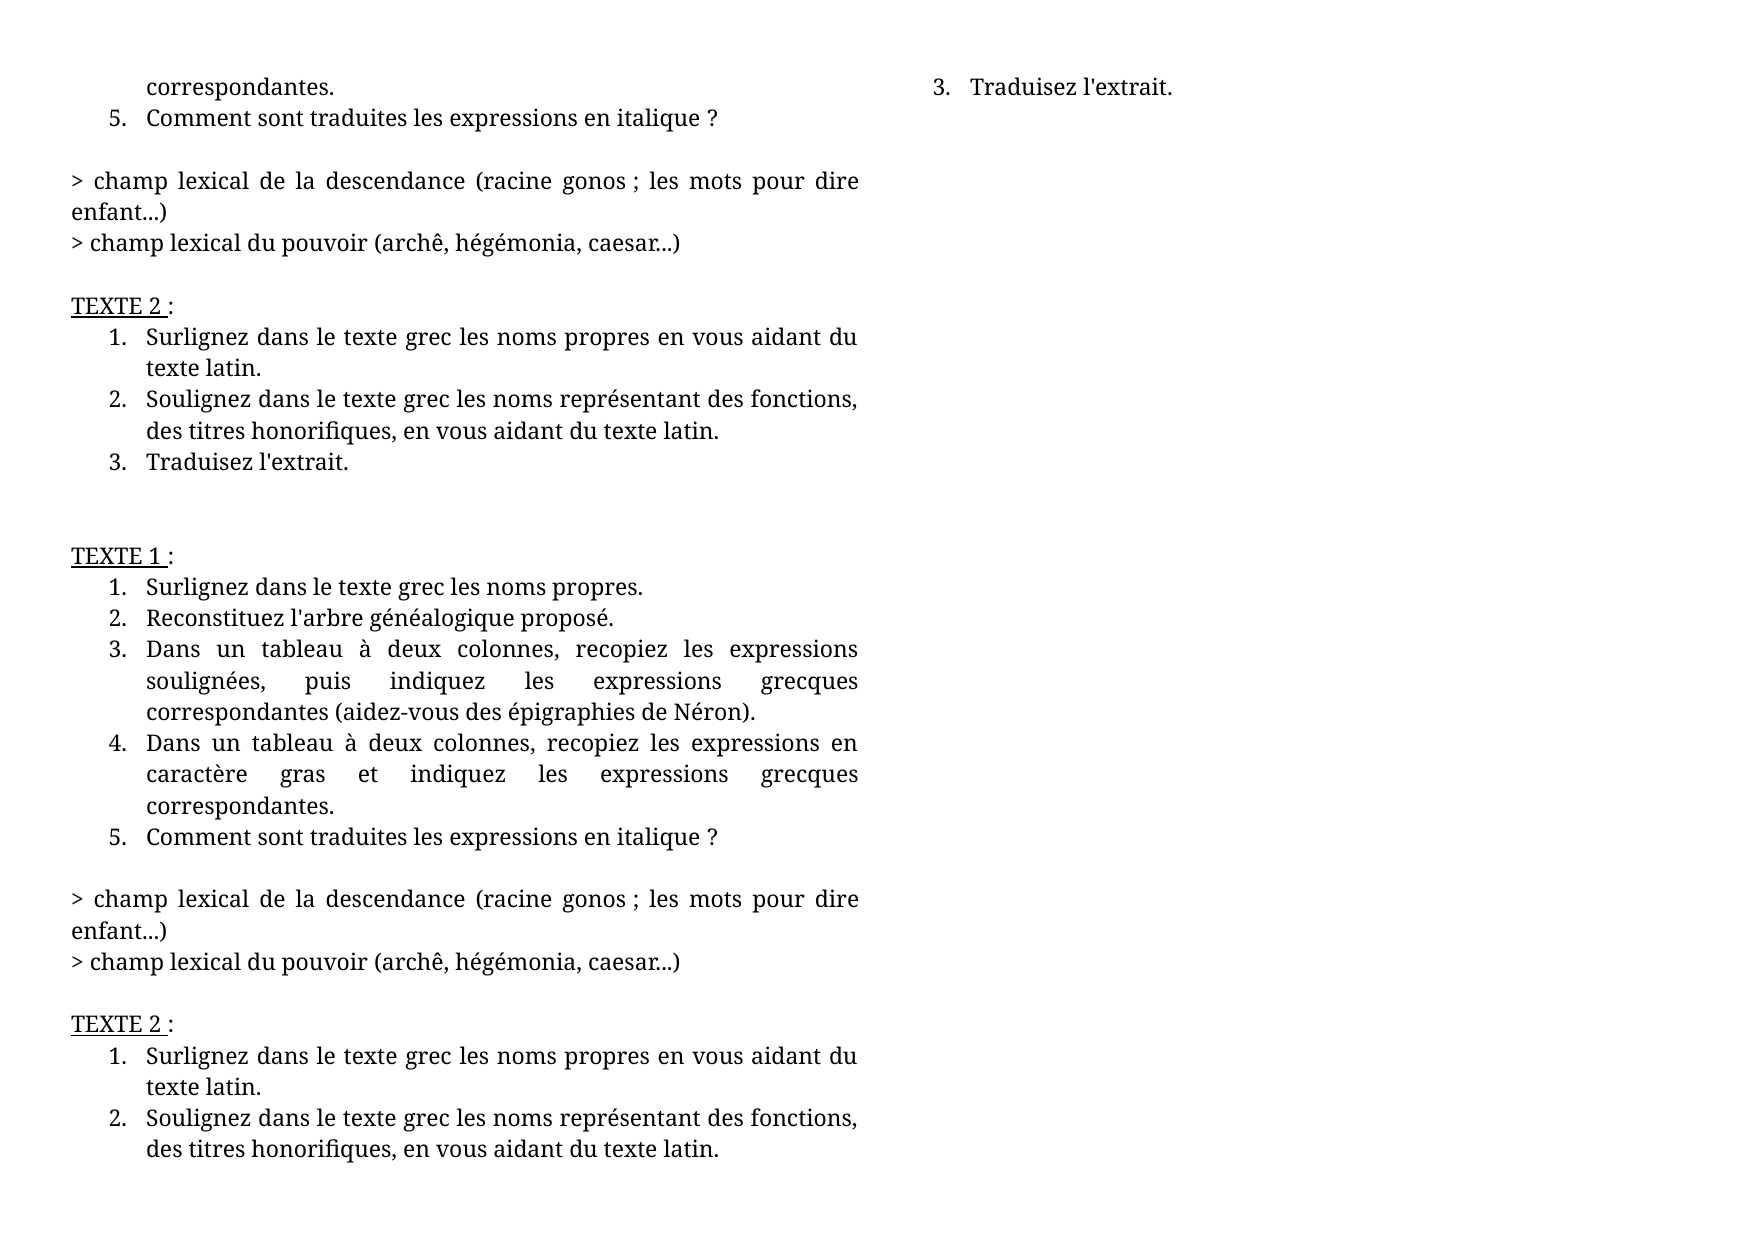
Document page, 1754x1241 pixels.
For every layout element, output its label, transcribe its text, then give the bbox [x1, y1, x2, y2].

list Surlignez dans le texte grec les noms propres en vous aidant du texte latin. [108, 321, 859, 383]
text TEXTE 2 : [71, 1008, 859, 1039]
list correspondantes. [108, 71, 859, 102]
list Dans un tableau à deux colonnes, recopiez les expressions en caractère gras et indiquez les expressions grecques correspondantes. [108, 727, 859, 821]
list Reconstituez l'arbre généalogique proposé. [108, 602, 859, 633]
text > champ lexical du pouvoir (archê, hégémonia, caesar...) [71, 227, 859, 258]
list Soulignez dans le texte grec les noms représentant des fonctions, des titres honorifiques, en vous aidant du texte latin. [108, 383, 859, 446]
list Dans un tableau à deux colonnes, recopiez les expressions soulignées, puis indiquez les expressions grecques correspondantes (aidez-vous des épigraphies de Néron). [108, 633, 859, 727]
list Soulignez dans le texte grec les noms représentant des fonctions, des titres honorifiques, en vous aidant du texte latin. [108, 1102, 859, 1164]
list Comment sont traduites les expressions en italique ? [108, 821, 859, 852]
text > champ lexical de la descendance (racine gonos ; les mots pour dire enfant...) [71, 164, 859, 227]
list Surlignez dans le texte grec les noms propres en vous aidant du texte latin. [108, 1039, 859, 1102]
list Surlignez dans le texte grec les noms propres. [108, 571, 859, 602]
text TEXTE 2 : [71, 289, 859, 321]
text > champ lexical du pouvoir (archê, hégémonia, caesar...) [71, 946, 859, 977]
text > champ lexical de la descendance (racine gonos ; les mots pour dire enfant...) [71, 883, 859, 946]
list Traduisez l'extrait. [108, 446, 859, 477]
list Traduisez l'extrait. [932, 71, 1683, 102]
text TEXTE 1 : [71, 539, 859, 571]
list Comment sont traduites les expressions en italique ? [108, 102, 859, 133]
